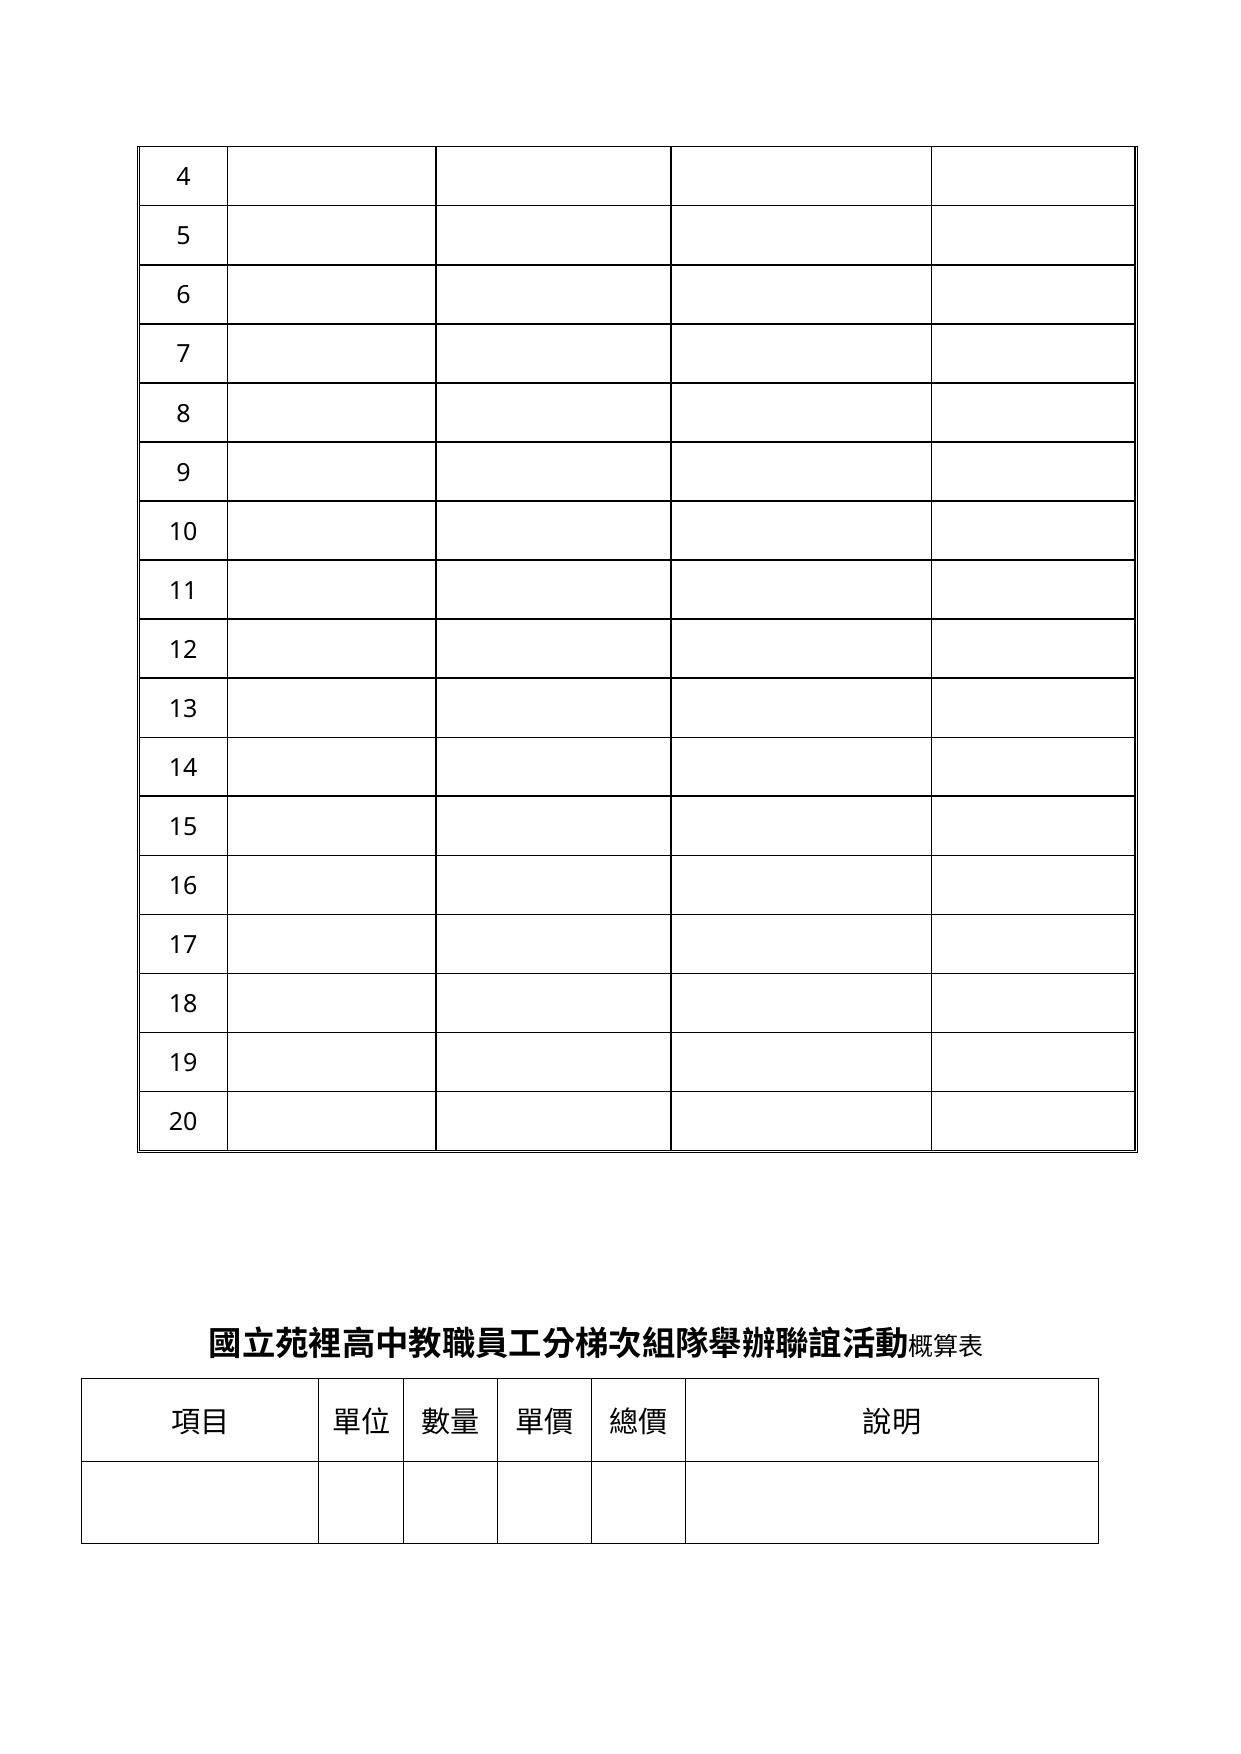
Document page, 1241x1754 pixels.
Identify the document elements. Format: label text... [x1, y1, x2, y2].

table_header 說明 [686, 1379, 1098, 1461]
table_cell [932, 1092, 1134, 1150]
table_cell [404, 1462, 497, 1543]
table_header 數量 [404, 1379, 497, 1461]
table_header 單位 [319, 1379, 403, 1461]
table_cell [672, 1092, 931, 1150]
table_cell [932, 147, 1134, 205]
table_cell [228, 561, 435, 618]
table_cell [228, 620, 435, 677]
table_cell [932, 325, 1134, 382]
table_cell [932, 206, 1134, 264]
table_cell [672, 620, 931, 677]
table_cell [672, 443, 931, 500]
table_cell [228, 738, 435, 795]
table_cell [672, 915, 931, 973]
table_cell [437, 915, 670, 973]
table_cell [437, 206, 670, 264]
table_cell [228, 679, 435, 736]
table_cell 12 [140, 620, 227, 677]
table_cell [592, 1462, 685, 1543]
table_cell [672, 384, 931, 441]
table_cell [932, 797, 1134, 854]
table_cell [672, 679, 931, 736]
table_cell 18 [140, 974, 227, 1032]
table_cell [932, 384, 1134, 441]
table_cell [437, 1033, 670, 1091]
table_cell [672, 502, 931, 559]
table_header 總價 [592, 1379, 685, 1461]
table_cell [932, 856, 1134, 913]
table_cell [228, 443, 435, 500]
table_cell 15 [140, 797, 227, 854]
table_cell 5 [140, 206, 227, 264]
table_cell [932, 502, 1134, 559]
table_cell [228, 915, 435, 973]
table_cell [672, 266, 931, 323]
table_cell 9 [140, 443, 227, 500]
table_cell [228, 1092, 435, 1150]
table_cell 6 [140, 266, 227, 323]
table_cell 4 [140, 147, 227, 205]
table_cell [228, 856, 435, 913]
table_cell [437, 620, 670, 677]
table_cell [437, 502, 670, 559]
table_cell [932, 1033, 1134, 1091]
table_cell 7 [140, 325, 227, 382]
table_cell 11 [140, 561, 227, 618]
table_cell [932, 679, 1134, 736]
table_cell [932, 620, 1134, 677]
table_cell [437, 856, 670, 913]
table_cell [672, 325, 931, 382]
table_cell [437, 325, 670, 382]
table_cell [932, 266, 1134, 323]
table_cell [228, 147, 435, 205]
table_header 項目 [82, 1379, 318, 1461]
table_cell [932, 974, 1134, 1032]
text 國立苑裡高中教職員工分梯次組隊舉辦聯誼活動概算表 [142, 1303, 1110, 1378]
table_cell [437, 738, 670, 795]
table_cell [228, 325, 435, 382]
table_cell [228, 384, 435, 441]
table_cell [437, 797, 670, 854]
table_cell [672, 1033, 931, 1091]
table_cell [672, 797, 931, 854]
table_cell [672, 856, 931, 913]
table_cell [498, 1462, 591, 1543]
table_cell [672, 206, 931, 264]
table_cell [672, 147, 931, 205]
table_cell [228, 1033, 435, 1091]
table_cell 16 [140, 856, 227, 913]
table_cell [672, 561, 931, 618]
table_header 單價 [498, 1379, 591, 1461]
table_cell 14 [140, 738, 227, 795]
table_cell [82, 1462, 318, 1543]
table_cell [437, 266, 670, 323]
table_cell 19 [140, 1033, 227, 1091]
table_cell [228, 502, 435, 559]
table_cell [228, 206, 435, 264]
table_cell [437, 147, 670, 205]
table_cell [437, 679, 670, 736]
table_cell [672, 974, 931, 1032]
table_cell [437, 443, 670, 500]
table_cell [437, 1092, 670, 1150]
table_cell [437, 561, 670, 618]
table_cell 8 [140, 384, 227, 441]
table_cell [932, 443, 1134, 500]
table_cell 20 [140, 1092, 227, 1150]
table_cell [319, 1462, 403, 1543]
table_cell [437, 974, 670, 1032]
table_cell 10 [140, 502, 227, 559]
table_cell [672, 738, 931, 795]
table_cell [228, 797, 435, 854]
table_cell [228, 266, 435, 323]
table_cell [228, 974, 435, 1032]
table_cell 17 [140, 915, 227, 973]
table_cell [686, 1462, 1098, 1543]
table_cell [932, 738, 1134, 795]
table_cell [437, 384, 670, 441]
table_cell [932, 561, 1134, 618]
table_cell 13 [140, 679, 227, 736]
table_cell [932, 915, 1134, 973]
